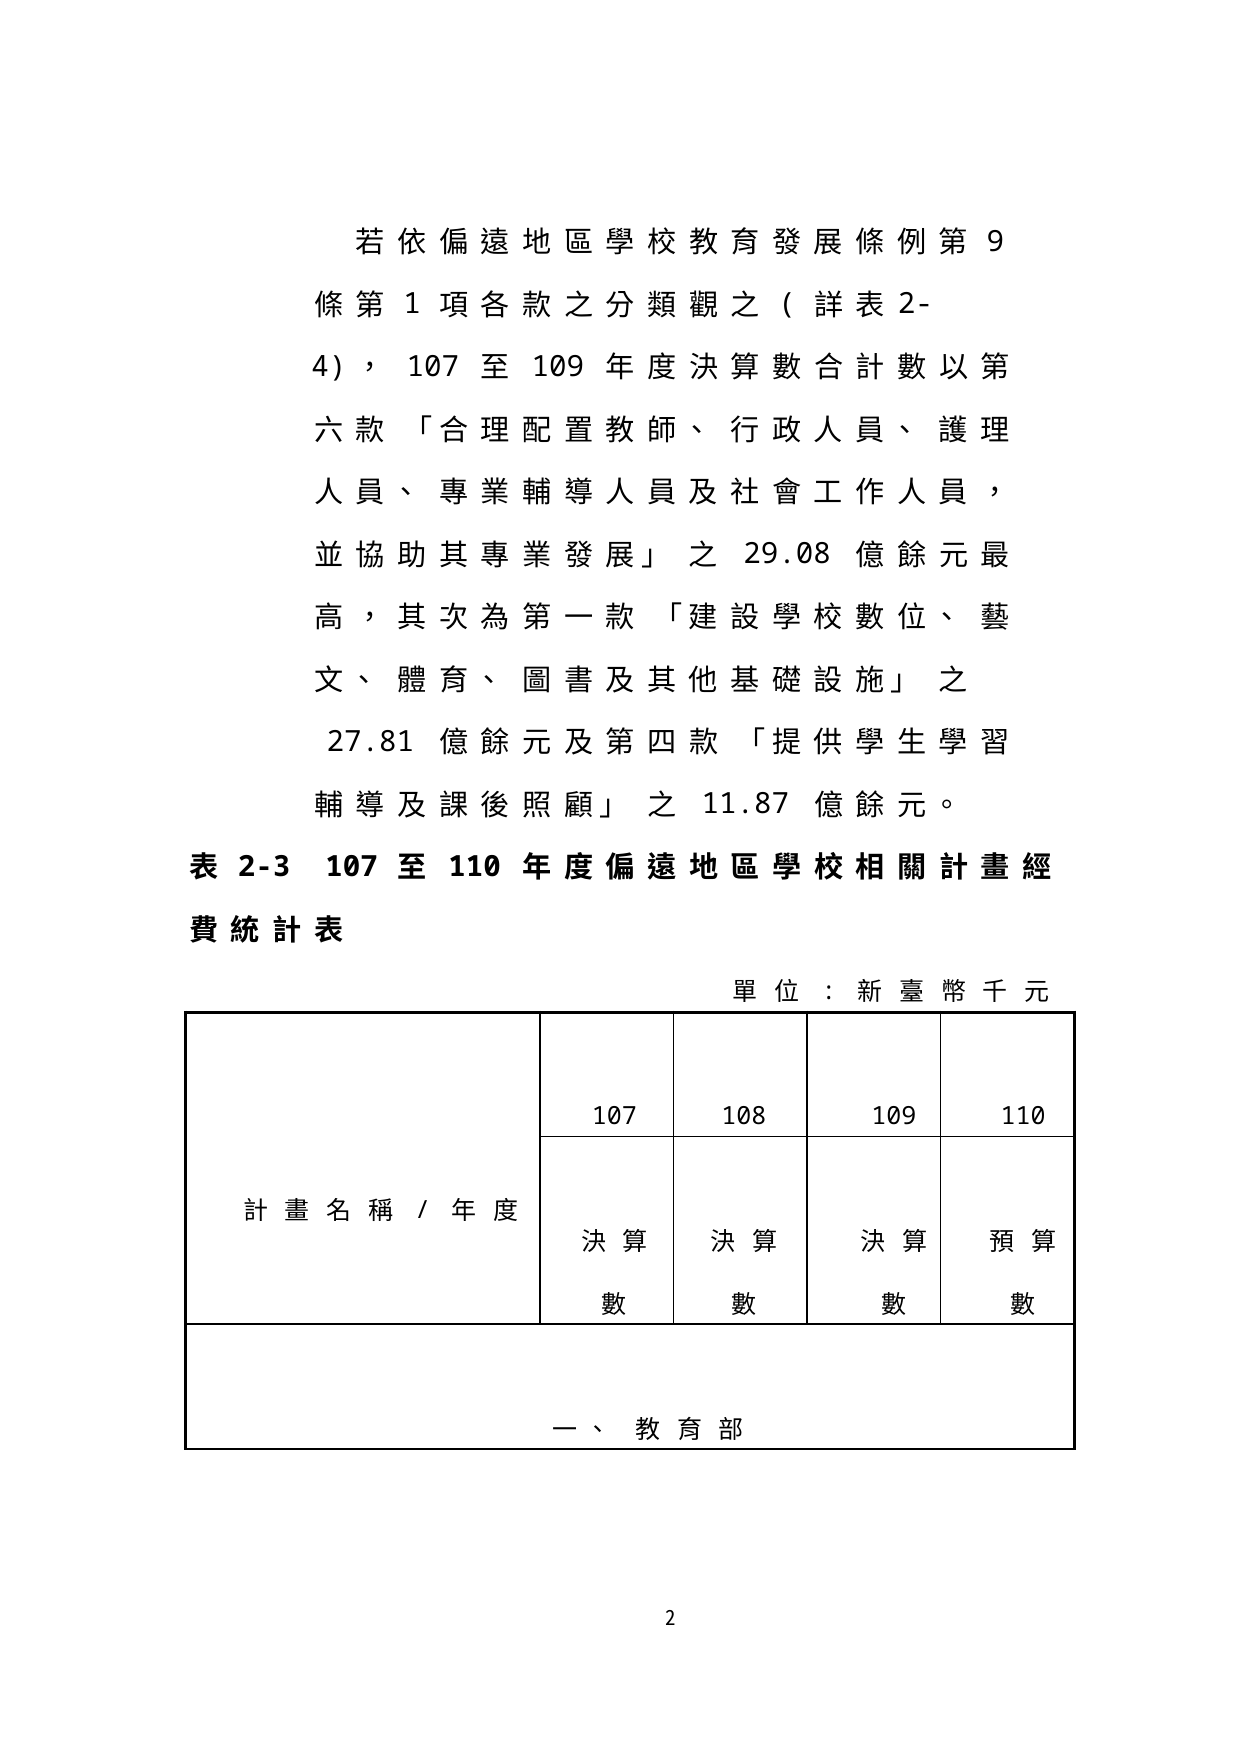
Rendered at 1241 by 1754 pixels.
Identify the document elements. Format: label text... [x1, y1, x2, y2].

table_header 108 [674, 1014, 806, 1136]
table_header 110 [941, 1014, 1073, 1136]
table_cell 決算數 [541, 1137, 673, 1323]
text 單位:新臺幣千元 [183, 948, 1058, 1011]
table_header 109 [808, 1014, 940, 1136]
table_cell 預算數 [941, 1137, 1073, 1323]
table_header 107 [541, 1014, 673, 1136]
table_cell 一、教育部 [187, 1325, 1073, 1448]
text 若依偏遠地區學校教育發展條例第9條第1項各款之分類觀之(詳表2-4)，107至109年度決算數合計數以第六款「合理配置教師、行政人員、護理人員、專業輔導人員及社會工作人員，並協助其專業發展」之29.08億餘元最高，其次為第一款「建設學校數位、藝文、體育、圖書及其他基礎設施」之27.81億餘元及第四款「提供學生學習輔導及課後照顧」之11.87億餘元。 [271, 198, 1028, 823]
table_header 計畫名稱/年度 [187, 1014, 539, 1323]
text 表2-3 107至110年度偏遠地區學校相關計畫經費統計表 [183, 823, 1058, 948]
table_cell 決算數 [808, 1137, 940, 1323]
table_cell 決算數 [674, 1137, 806, 1323]
